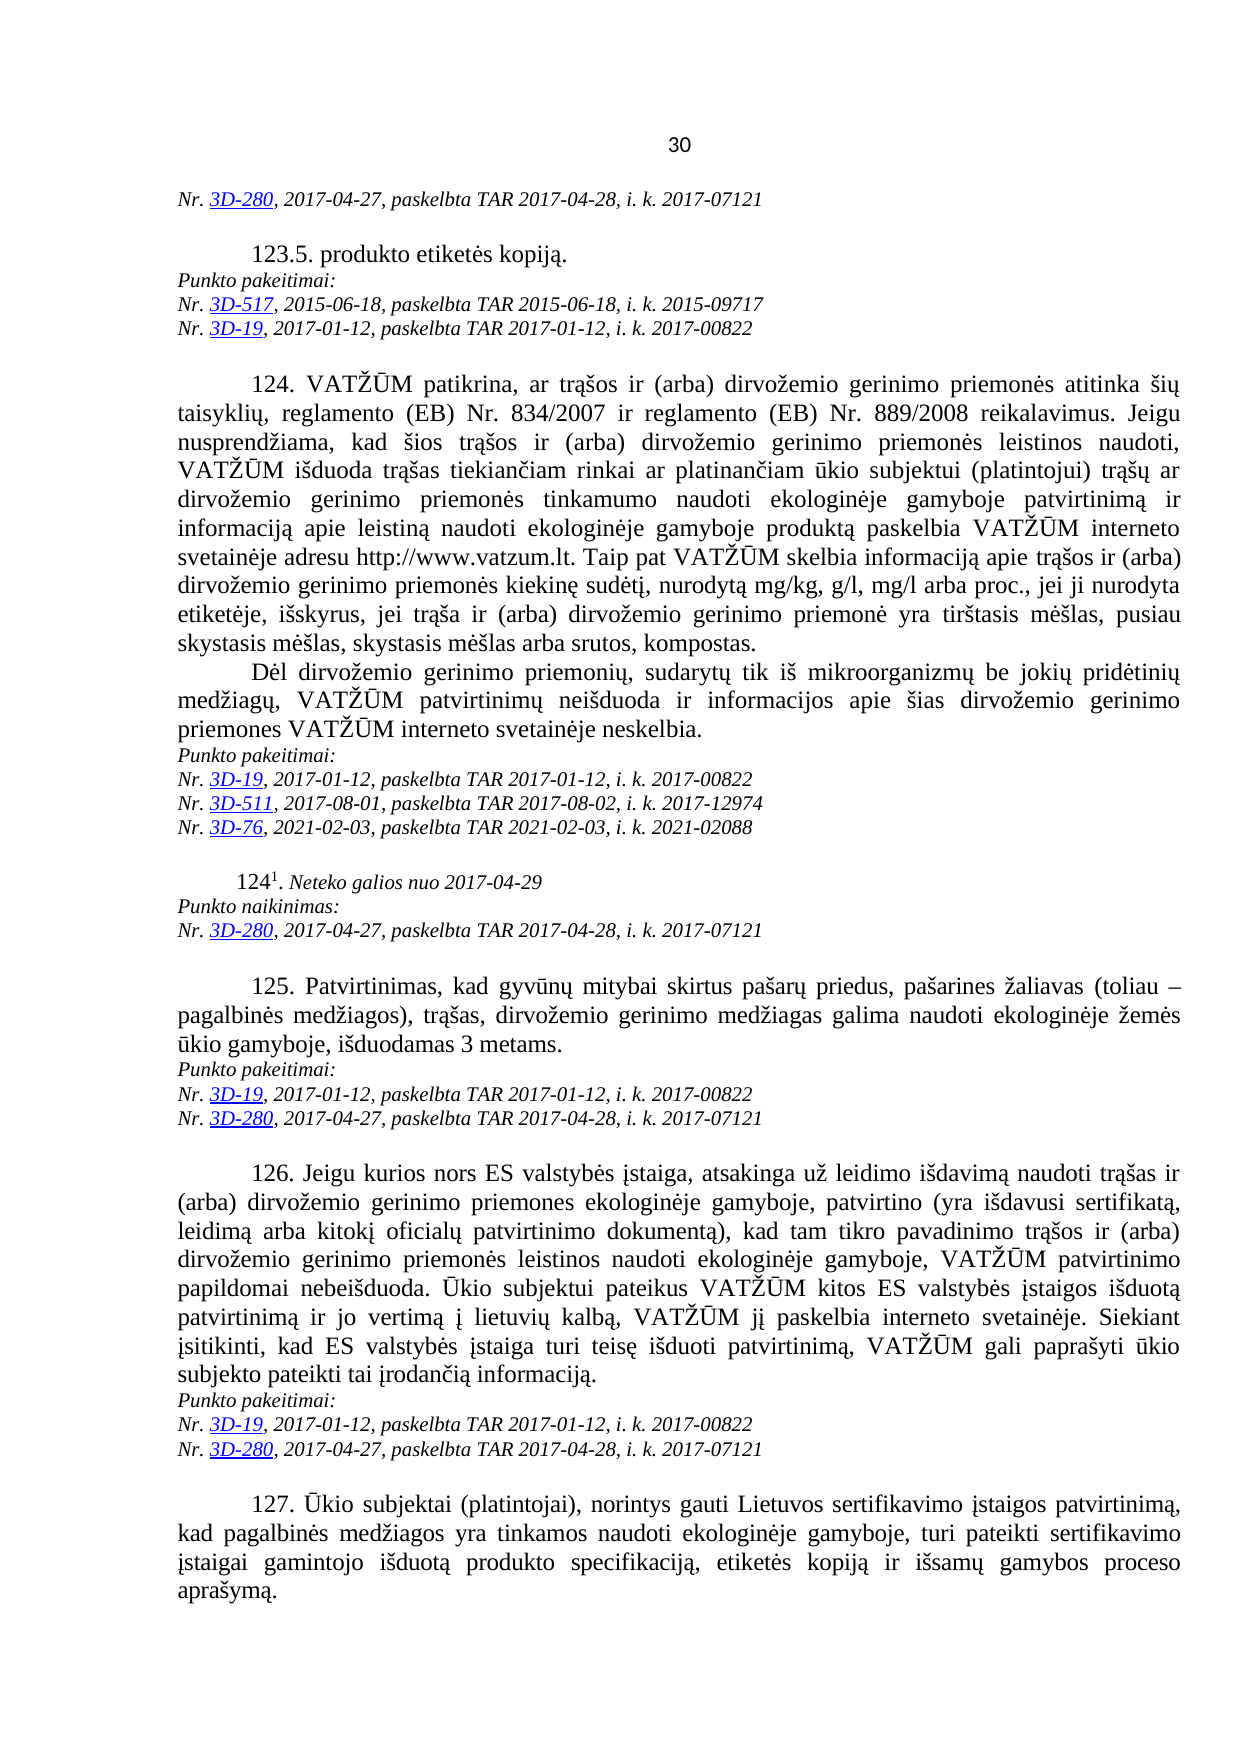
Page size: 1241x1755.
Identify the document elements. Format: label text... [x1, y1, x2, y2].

text Nr. 3D-280, 2017-04-27, paskelbta TAR 2017-04-28, i. k. 2017-07121 [177, 1106, 1181, 1129]
text 123.5. produkto etiketės kopiją. [177, 239, 1181, 268]
text 124. VATŽŪM patikrina, ar trąšos ir (arba) dirvožemio gerinimo priemonės atitinka šių taisyklių, reglamento (EB) Nr. 834/2007 ir reglamento (EB) Nr. 889/2008 reikalavimus. Jeigu nusprendžiama, kad šios trąšos ir (arba) dirvožemio gerinimo priemonės leistinos naudoti, VATŽŪM išduoda trąšas tiekiančiam rinkai ar platinančiam ūkio subjektui (platintojui) trąšų ar dirvožemio gerinimo priemonės tinkamumo naudoti ekologinėje gamyboje patvirtinimą ir informaciją apie leistiną naudoti ekologinėje gamyboje produktą paskelbia VATŽŪM interneto svetainėje adresu http://www.vatzum.lt. Taip pat VATŽŪM skelbia informaciją apie trąšos ir (arba) dirvožemio gerinimo priemonės kiekinę sudėtį, nurodytą mg/kg, g/l, mg/l arba proc., jei ji nurodyta etiketėje, išskyrus, jei trąša ir (arba) dirvožemio gerinimo priemonė yra tirštasis mėšlas, pusiau skystasis mėšlas, skystasis mėšlas arba srutos, kompostas. [177, 369, 1181, 657]
text Nr. 3D-76, 2021-02-03, paskelbta TAR 2021-02-03, i. k. 2021-02088 [177, 815, 1181, 839]
text Punkto pakeitimai: [177, 268, 1181, 292]
text 125. Patvirtinimas, kad gyvūnų mitybai skirtus pašarų priedus, pašarines žaliavas (toliau – pagalbinės medžiagos), trąšas, dirvožemio gerinimo medžiagas galima naudoti ekologinėje žemės ūkio gamyboje, išduodamas 3 metams. [177, 971, 1181, 1057]
text Punkto pakeitimai: [177, 1057, 1181, 1081]
text Nr. 3D-19, 2017-01-12, paskelbta TAR 2017-01-12, i. k. 2017-00822 [177, 767, 1181, 791]
text Nr. 3D-280, 2017-04-27, paskelbta TAR 2017-04-28, i. k. 2017-07121 [177, 918, 1181, 942]
text Punkto naikinimas: [177, 894, 1181, 918]
text Nr. 3D-280, 2017-04-27, paskelbta TAR 2017-04-28, i. k. 2017-07121 [177, 187, 1181, 211]
text Punkto pakeitimai: [177, 1388, 1181, 1412]
text Nr. 3D-19, 2017-01-12, paskelbta TAR 2017-01-12, i. k. 2017-00822 [177, 316, 1181, 340]
text Nr. 3D-280, 2017-04-27, paskelbta TAR 2017-04-28, i. k. 2017-07121 [177, 1436, 1181, 1461]
text Nr. 3D-511, 2017-08-01, paskelbta TAR 2017-08-02, i. k. 2017-12974 [177, 791, 1181, 815]
text 1241. Neteko galios nuo 2017-04-29 [177, 868, 1181, 894]
text 126. Jeigu kurios nors ES valstybės įstaiga, atsakinga už leidimo išdavimą naudoti trąšas ir (arba) dirvožemio gerinimo priemones ekologinėje gamyboje, patvirtino (yra išdavusi sertifikatą, leidimą arba kitokį oficialų patvirtinimo dokumentą), kad tam tikro pavadinimo trąšos ir (arba) dirvožemio gerinimo priemonės leistinos naudoti ekologinėje gamyboje, VATŽŪM patvirtinimo papildomai nebeišduoda. Ūkio subjektui pateikus VATŽŪM kitos ES valstybės įstaigos išduotą patvirtinimą ir jo vertimą į lietuvių kalbą, VATŽŪM jį paskelbia interneto svetainėje. Siekiant įsitikinti, kad ES valstybės įstaiga turi teisę išduoti patvirtinimą, VATŽŪM gali paprašyti ūkio subjekto pateikti tai įrodančią informaciją. [177, 1158, 1181, 1388]
text Nr. 3D-517, 2015-06-18, paskelbta TAR 2015-06-18, i. k. 2015-09717 [177, 292, 1181, 316]
text Nr. 3D-19, 2017-01-12, paskelbta TAR 2017-01-12, i. k. 2017-00822 [177, 1081, 1181, 1106]
text 127. Ūkio subjektai (platintojai), norintys gauti Lietuvos sertifikavimo įstaigos patvirtinimą, kad pagalbinės medžiagos yra tinkamos naudoti ekologinėje gamyboje, turi pateikti sertifikavimo įstaigai gamintojo išduotą produkto specifikaciją, etiketės kopiją ir išsamų gamybos proceso aprašymą. [177, 1489, 1181, 1604]
text Nr. 3D-19, 2017-01-12, paskelbta TAR 2017-01-12, i. k. 2017-00822 [177, 1412, 1181, 1436]
text Punkto pakeitimai: [177, 743, 1181, 767]
text Dėl dirvožemio gerinimo priemonių, sudarytų tik iš mikroorganizmų be jokių pridėtinių medžiagų, VATŽŪM patvirtinimų neišduoda ir informacijos apie šias dirvožemio gerinimo priemones VATŽŪM interneto svetainėje neskelbia. [177, 657, 1181, 743]
